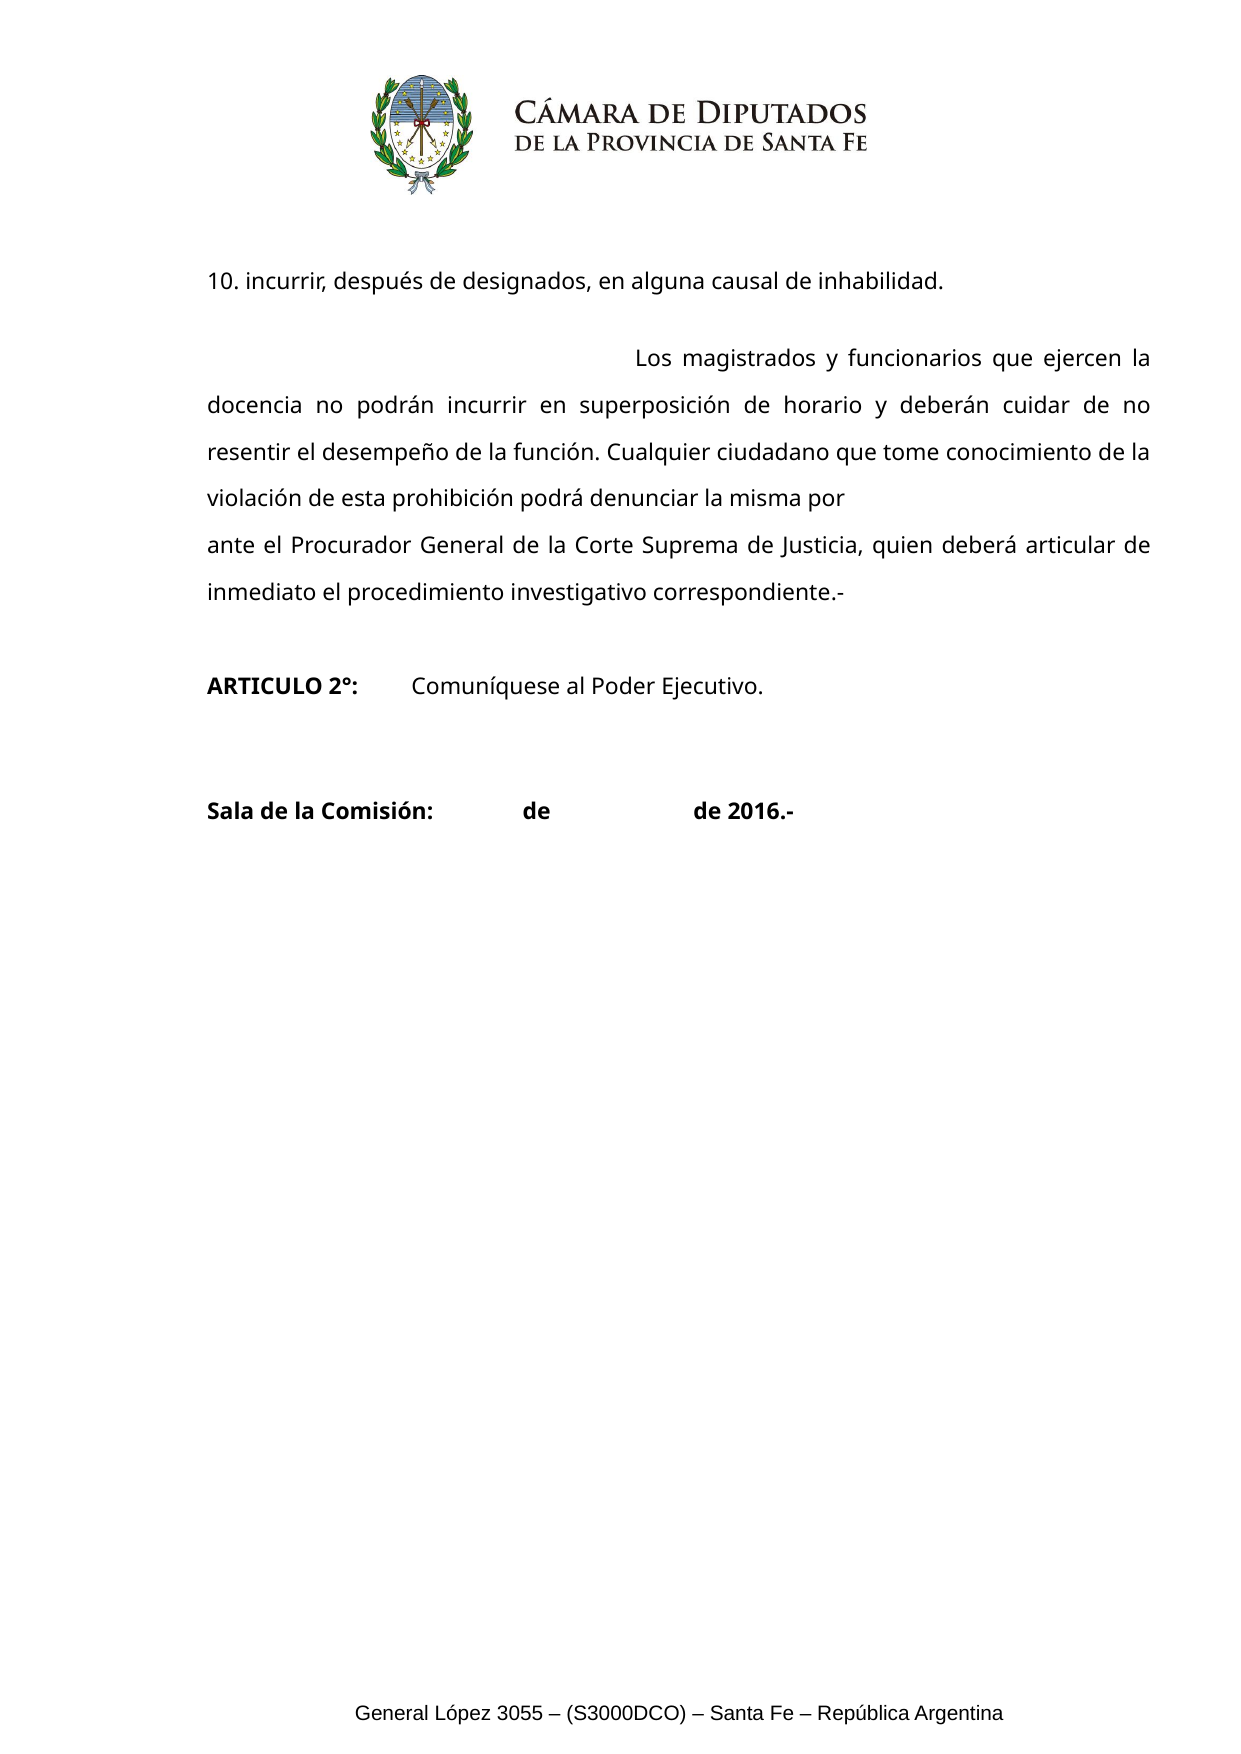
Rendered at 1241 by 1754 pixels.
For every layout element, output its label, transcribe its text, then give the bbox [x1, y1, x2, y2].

text 10. incurrir, después de designados, en alguna causal de inhabilidad. [207, 265, 1152, 297]
text Comuníquese al Poder Ejecutivo. [207, 670, 1152, 701]
table_header ARTICULO 2°: [207, 670, 405, 700]
text ante el Procurador General de la Corte Suprema de Justicia, quien deberá articular de inmediato el procedimiento investigativo correspondiente.- [207, 529, 1152, 607]
text Sala de la Comisión: de de 2016.- [207, 795, 1152, 826]
text Los magistrados y funcionarios que ejercen la docencia no podrán incurrir en superposición de horario y deberán cuidar de no resentir el desempeño de la función. Cualquier ciudadano que tome conocimiento de la violación de esta prohibición podrá denunciar la misma por [207, 342, 1152, 513]
picture [370, 75, 867, 199]
